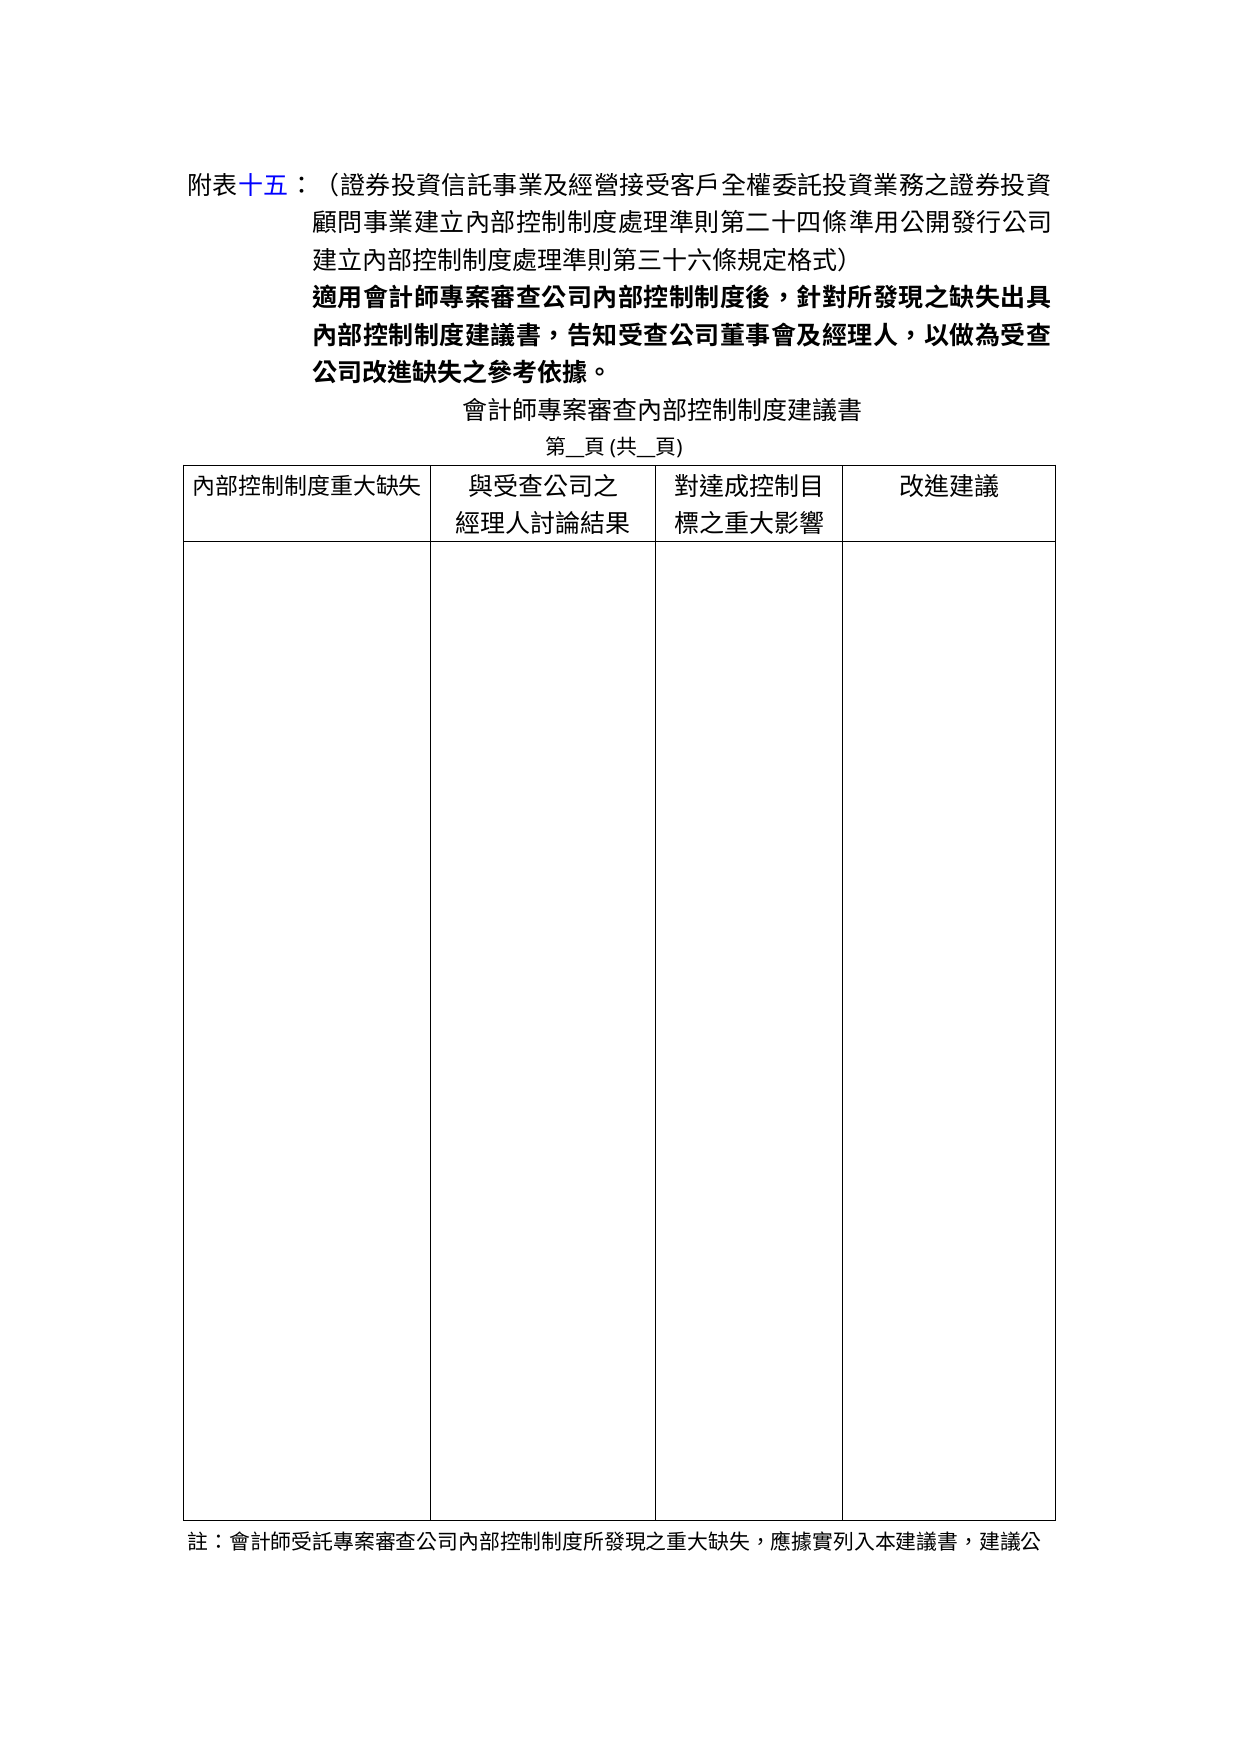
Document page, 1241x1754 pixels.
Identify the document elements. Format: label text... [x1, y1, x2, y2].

table_header 改進建議 [843, 466, 1055, 541]
table_cell [431, 542, 655, 1520]
table_header 對達成控制目 標之重大影響 [656, 466, 842, 541]
text 適用會計師專案審查公司內部控制制度後，針對所發現之缺失出具內部控制制度建議書，告知受查公司董事會及經理人，以做為受查公司改進缺失之參考依據。 [312, 277, 1053, 389]
text 附表十五：（證券投資信託事業及經營接受客戶全權委託投資業務之證券投資顧問事業建立內部控制制度處理準則第二十四條準用公開發行公司建立內部控制制度處理準則第三十六條規定格式） [187, 164, 1053, 277]
table_cell [184, 542, 430, 1520]
text 會計師專案審查內部控制制度建議書 [187, 389, 1053, 427]
table_cell [656, 542, 842, 1520]
text 第__頁 (共__頁) [187, 427, 1053, 464]
table_cell [843, 542, 1055, 1520]
table_header 與受查公司之 經理人討論結果 [431, 466, 655, 541]
text 註：會計師受託專案審查公司內部控制制度所發現之重大缺失，應據實列入本建議書，建議公 [187, 1521, 1053, 1559]
table_header 內部控制制度重大缺失 [184, 466, 430, 541]
